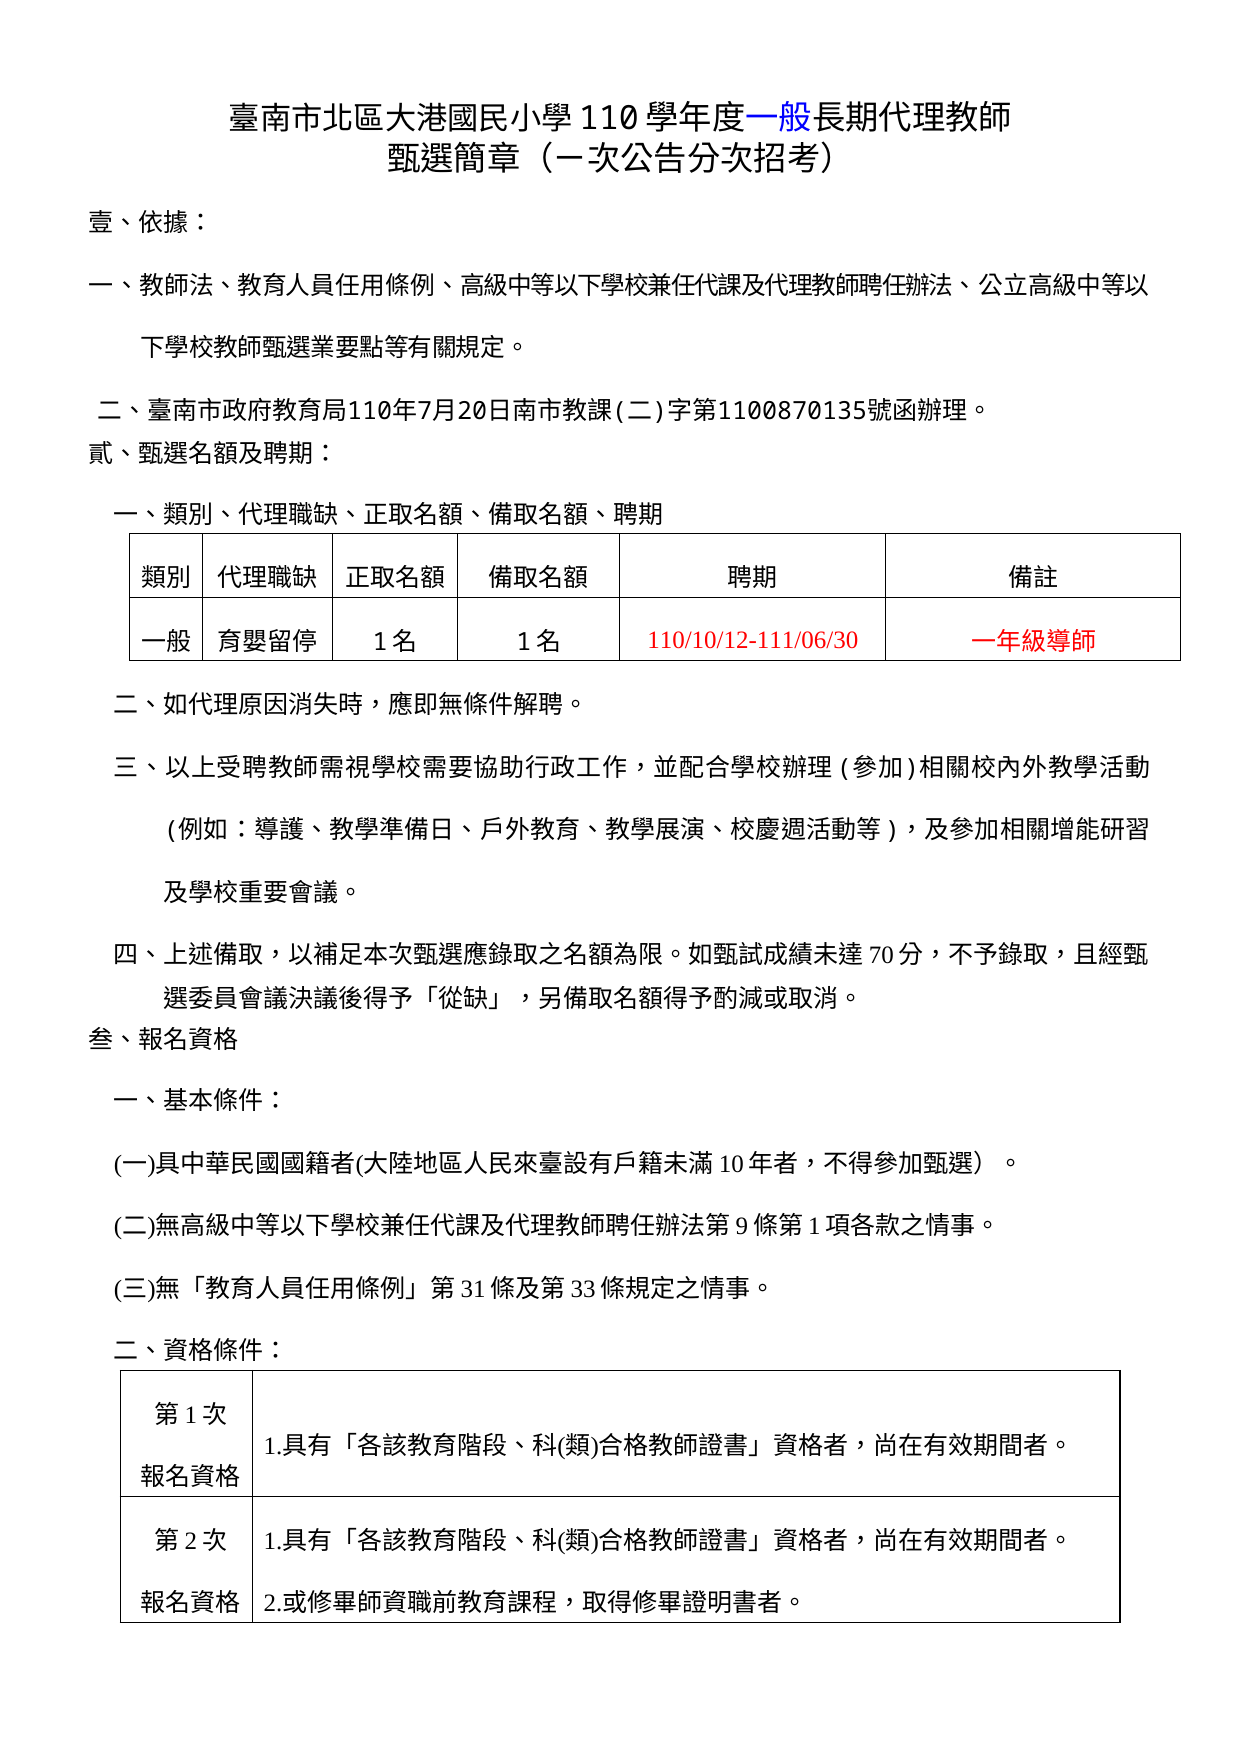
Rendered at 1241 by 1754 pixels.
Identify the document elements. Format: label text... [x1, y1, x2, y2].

text 臺南市北區大港國民小學110學年度一般長期代理教師 [89, 96, 1152, 137]
text 二、如代理原因消失時，應即無條件解聘。 [89, 661, 1152, 724]
table_cell 一年級導師 [886, 598, 1180, 660]
table_cell 1.具有「各該教育階段、科(類)合格教師證書」資格者，尚在有效期間者。 2.或修畢師資職前教育課程，取得修畢證明書者。 [253, 1497, 1119, 1622]
text 二、資格條件： [89, 1307, 1152, 1370]
text (三)無「教育人員任用條例」第31條及第33條規定之情事。 [89, 1245, 1152, 1307]
table_header 正取名額 [333, 534, 457, 597]
text 二、臺南市政府教育局110年7月20日南市教課(二)字第1100870135號函辦理。 [97, 367, 1152, 429]
table_header 聘期 [620, 534, 885, 597]
text 甄選簡章（ㄧ次公告分次招考） [89, 137, 1152, 179]
text 選委員會議決議後得予「從缺」，另備取名額得予酌減或取消。 [89, 974, 1152, 1016]
text 叁、報名資格 [89, 1016, 1152, 1057]
table_header 代理職缺 [203, 534, 332, 597]
text 壹、依據： [89, 179, 1152, 242]
table_cell 第2次 報名資格 [121, 1497, 252, 1622]
table_cell 110/10/12-111/06/30 [620, 598, 885, 660]
table_header 備取名額 [458, 534, 619, 597]
table_header 備註 [886, 534, 1180, 597]
text 一、教師法、教育人員任用條例、高級中等以下學校兼任代課及代理教師聘任辦法、公立高級中等以下學校教師甄選業要點等有關規定。 [89, 242, 1152, 367]
table_header 類別 [130, 534, 202, 597]
text 一、類別、代理職缺、正取名額、備取名額、聘期 [89, 471, 1152, 533]
text 三、以上受聘教師需視學校需要協助行政工作，並配合學校辦理(參加)相關校內外教學活動(例如：導護、教學準備日、戶外教育、教學展演、校慶週活動等)，及參加相關增能研習及學校重要會議。 [114, 724, 1152, 911]
table_cell 一般 [130, 598, 202, 660]
text (二)無高級中等以下學校兼任代課及代理教師聘任辦法第9條第1項各款之情事。 [89, 1182, 1152, 1245]
table_header 1.具有「各該教育階段、科(類)合格教師證書」資格者，尚在有效期間者。 [253, 1371, 1119, 1496]
table_cell 1名 [458, 598, 619, 660]
text (一)具中華民國國籍者(大陸地區人民來臺設有戶籍未滿10年者，不得參加甄選）。 [89, 1120, 1152, 1182]
text 一、基本條件： [89, 1057, 1152, 1120]
table_cell 育嬰留停 [203, 598, 332, 660]
table_cell 1名 [333, 598, 457, 660]
table_header 第1次 報名資格 [121, 1371, 252, 1496]
text 四、上述備取，以補足本次甄選應錄取之名額為限。如甄試成績未達70分，不予錄取，且經甄 [89, 911, 1152, 974]
text 貳、甄選名額及聘期： [89, 429, 1152, 471]
